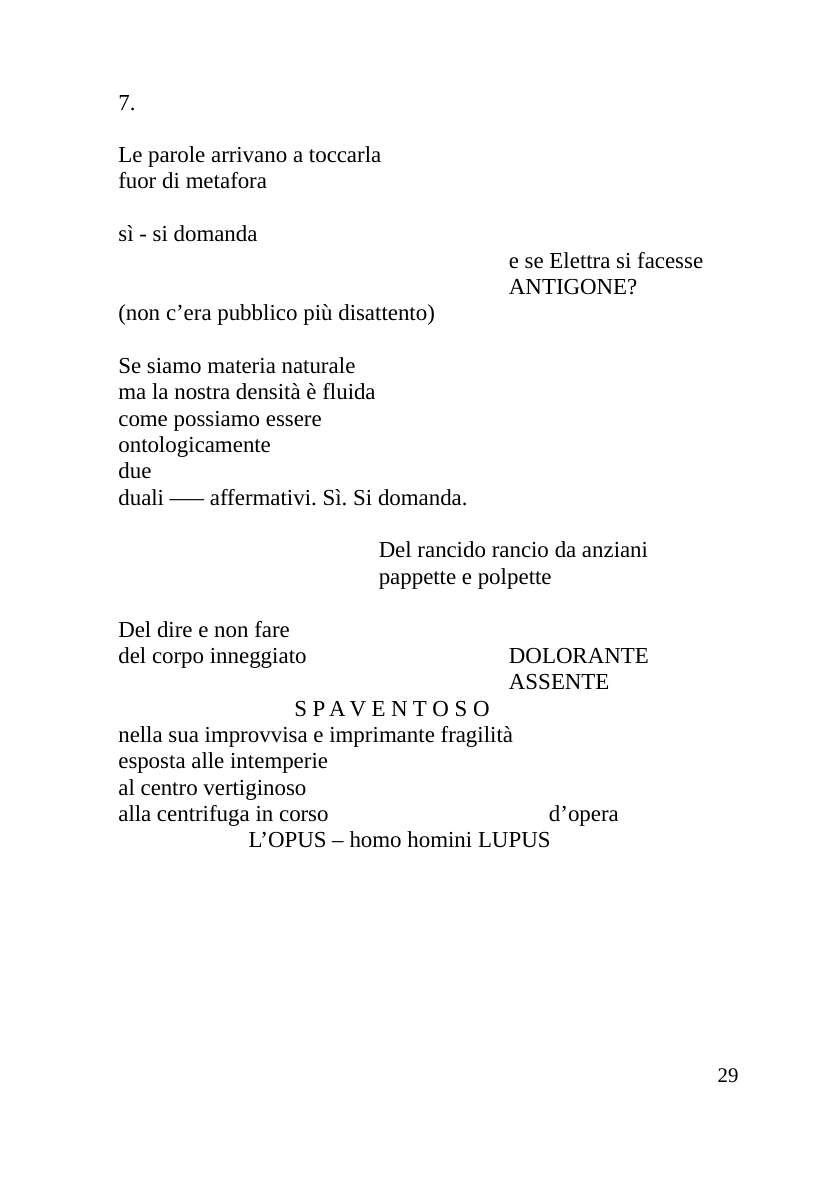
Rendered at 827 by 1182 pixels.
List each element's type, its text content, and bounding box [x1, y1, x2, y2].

text esposta alle intemperie [118, 747, 738, 774]
text S P A V E N T O S O [118, 695, 738, 721]
text Del rancido rancio da anziani [118, 537, 738, 563]
text (non c’era pubblico più disattento) [118, 299, 738, 326]
text alla centrifuga in corso d’opera [118, 800, 738, 826]
text duali ––– affermativi. Sì. Si domanda. [118, 484, 738, 510]
text Le parole arrivano a toccarla [118, 141, 738, 168]
text come possiamo essere [118, 405, 738, 431]
text sì - si domanda [118, 220, 738, 247]
text nella sua improvvisa e imprimante fragilità [118, 721, 738, 747]
text Se siamo materia naturale [118, 352, 738, 378]
text Del dire e non fare [118, 616, 738, 642]
text fuor di metafora [118, 168, 738, 194]
text due [118, 457, 738, 484]
text ontologicamente [118, 431, 738, 457]
text ma la nostra densità è fluida [118, 378, 738, 405]
text pappette e polpette [118, 563, 738, 589]
text 7. [118, 88, 738, 115]
text e se Elettra si facesse [118, 247, 738, 273]
text del corpo inneggiato DOLORANTE [118, 642, 738, 668]
text L’OPUS – homo homini LUPUS [118, 826, 738, 853]
text al centro vertiginoso [118, 774, 738, 800]
text ASSENTE [118, 668, 738, 695]
text ANTIGONE? [118, 273, 738, 299]
